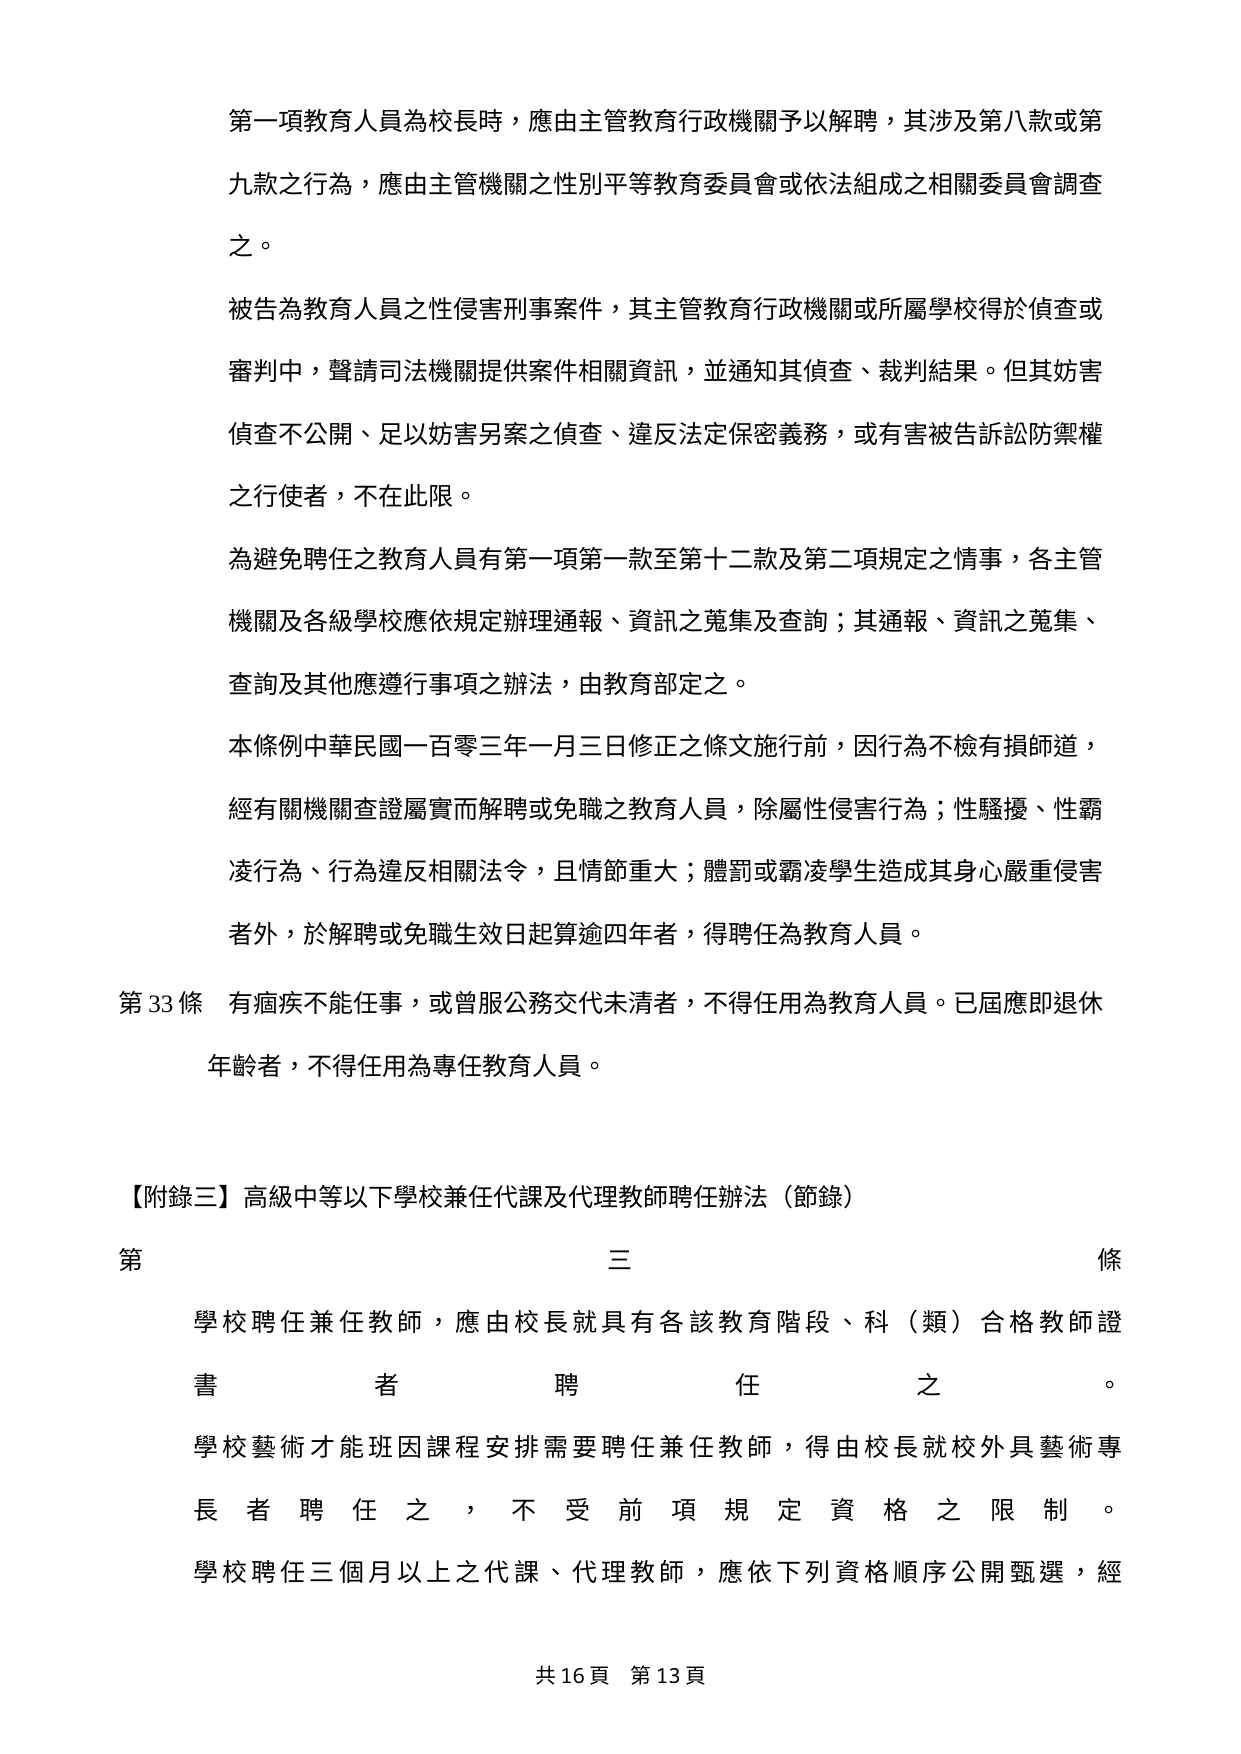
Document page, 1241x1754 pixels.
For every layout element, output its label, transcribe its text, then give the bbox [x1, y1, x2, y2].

text 第33條 有痼疾不能任事，或曾服公務交代未清者，不得任用為教育人員。已屆應即退休年齡者，不得任用為專任教育人員。 [118, 960, 1122, 1085]
text 為避免聘任之教育人員有第一項第一款至第十二款及第二項規定之情事，各主管機關及各級學校應依規定辦理通報、資訊之蒐集及查詢；其通報、資訊之蒐集、查詢及其他應遵行事項之辦法，由教育部定之。 [229, 516, 1122, 703]
text 本條例中華民國一百零三年一月三日修正之條文施行前，因行為不檢有損師道，經有關機關查證屬實而解聘或免職之教育人員，除屬性侵害行為；性騷擾、性霸凌行為、行為違反相關法令，且情節重大；體罰或霸凌學生造成其身心嚴重侵害者外，於解聘或免職生效日起算逾四年者，得聘任為教育人員。 [229, 703, 1122, 953]
text 第 三 條 學校聘任兼任教師，應由校長就具有各該教育階段、科（類）合格教師證 書者聘任之。 學校藝術才能班因課程安排需要聘任兼任教師，得由校長就校外具藝術專 長者聘任之，不受前項規定資格之限制。 學校聘任三個月以上之代課、代理教師，應依下列資格順序公開甄選，經 [118, 1217, 1122, 1592]
text 第一項教育人員為校長時，應由主管教育行政機關予以解聘，其涉及第八款或第九款之行為，應由主管機關之性別平等教育委員會或依法組成之相關委員會調查之。 [229, 78, 1122, 266]
text 【附錄三】高級中等以下學校兼任代課及代理教師聘任辦法（節錄） [118, 1154, 1122, 1217]
text 被告為教育人員之性侵害刑事案件，其主管教育行政機關或所屬學校得於偵查或審判中，聲請司法機關提供案件相關資訊，並通知其偵查、裁判結果。但其妨害偵查不公開、足以妨害另案之偵查、違反法定保密義務，或有害被告訴訟防禦權之行使者，不在此限。 [229, 266, 1122, 516]
